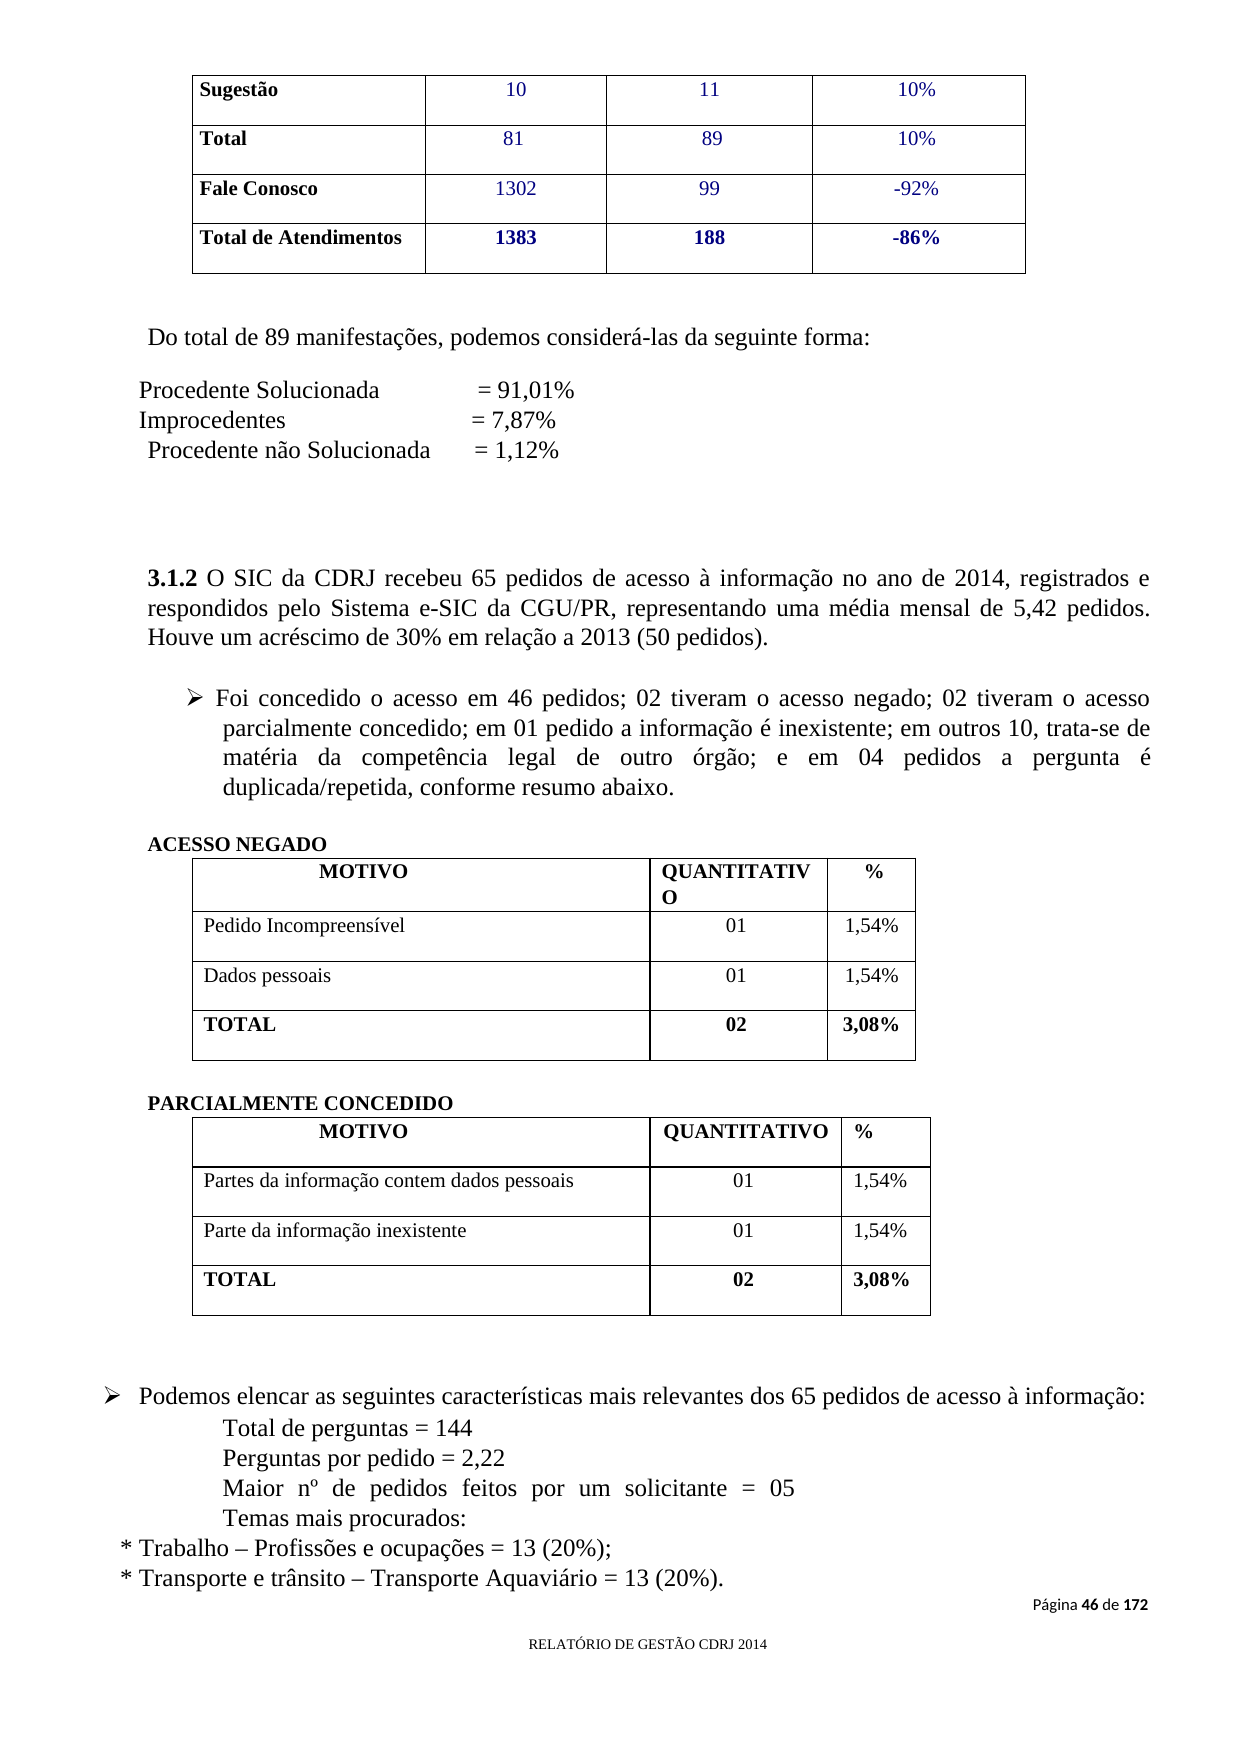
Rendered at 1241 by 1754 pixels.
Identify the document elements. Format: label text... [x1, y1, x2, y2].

table_cell 81 [426, 126, 606, 174]
list Podemos elencar as seguintes características mais relevantes dos 65 pedidos de acesso à informação: [102, 1381, 1178, 1410]
table_header MOTIVO [193, 1118, 649, 1166]
table_cell 1383 [426, 224, 606, 273]
table_cell Parte da informação inexistente [193, 1217, 649, 1265]
table_cell 01 [651, 962, 827, 1010]
table_cell Dados pessoais [193, 962, 649, 1010]
text Total de perguntas = 144 [222, 1413, 1178, 1442]
text Maior nº de pedidos feitos por um solicitante = 05 Temas mais procurados: [222, 1473, 796, 1532]
table_cell [606, 274, 812, 322]
table_cell 01 [651, 1168, 841, 1216]
table_cell -92% [813, 175, 1025, 223]
table_cell 3,08% [842, 1266, 930, 1315]
table_cell 11 [607, 76, 812, 124]
table_cell 99 [607, 175, 812, 223]
text Procedente Solucionada = 91,01% [139, 376, 1179, 404]
table_header % [828, 859, 915, 911]
table_cell 01 [651, 1217, 841, 1265]
table_cell 188 [607, 224, 812, 273]
table_cell 02 [651, 1011, 827, 1059]
subtitle ACESSO NEGADO [147, 832, 1179, 856]
text 3.1.2 O SIC da CDRJ recebeu 65 pedidos de acesso à informação no ano de 2014, registrados e respondidos pelo Sistema e-SIC da CGU/PR, representando uma média mensal de 5,42 pedidos. Houve um acréscimo de 30% em relação a 2013 (50 pedidos). [147, 563, 1151, 651]
table_header [145, 75, 192, 273]
table_header QUANTITATIVO [651, 859, 827, 911]
table_cell 02 [651, 1266, 841, 1315]
table_cell 10% [813, 126, 1025, 174]
table_cell Total [193, 126, 425, 174]
table_cell Total de Atendimentos [193, 224, 425, 273]
table_cell 3,08% [828, 1011, 915, 1059]
table_cell [426, 274, 606, 322]
table_cell Partes da informação contem dados pessoais [193, 1168, 649, 1216]
table_header [1026, 75, 1155, 273]
subtitle PARCIALMENTE CONCEDIDO [147, 1091, 1179, 1115]
table_cell 1,54% [828, 962, 915, 1010]
table_cell [145, 273, 426, 322]
table_cell Pedido Incompreensível [193, 912, 649, 961]
table_cell 1,54% [828, 912, 915, 961]
table_header % [842, 1118, 930, 1166]
table_cell 1,54% [842, 1217, 930, 1265]
text Procedente não Solucionada = 1,12% [147, 435, 1178, 464]
table_cell -86% [813, 224, 1025, 273]
table_cell Fale Conosco [193, 175, 425, 223]
table_cell 1,54% [842, 1168, 930, 1216]
table_cell 01 [651, 912, 827, 961]
table_cell 1302 [426, 175, 606, 223]
table_cell [813, 273, 1155, 322]
text  Foi concedido o acesso em 46 pedidos; 02 tiveram o acesso negado; 02 tiveram o acesso parcialmente concedido; em 01 pedido a informação é inexistente; em outros 10, trata-se de matéria da competência legal de outro órgão; e em 04 pedidos a pergunta é duplicada/repetida, conforme resumo abaixo. [185, 683, 1152, 801]
list Trabalho – Profissões e ocupações = 13 (20%); [120, 1533, 1178, 1562]
table_header MOTIVO [193, 859, 649, 911]
text Do total de 89 manifestações, podemos considerá-las da seguinte forma: [147, 322, 1178, 351]
table_cell Sugestão [193, 76, 425, 124]
text Perguntas por pedido = 2,22 [222, 1443, 1178, 1472]
table_cell TOTAL [193, 1266, 649, 1315]
table_cell 10 [426, 76, 606, 124]
table_header QUANTITATIVO [651, 1118, 841, 1166]
list Transporte e trânsito – Transporte Aquaviário = 13 (20%). [120, 1563, 1178, 1591]
table_cell 89 [607, 126, 812, 174]
text Improcedentes = 7,87% [139, 406, 1179, 434]
table_cell 10% [813, 76, 1025, 124]
table_cell TOTAL [193, 1011, 649, 1059]
